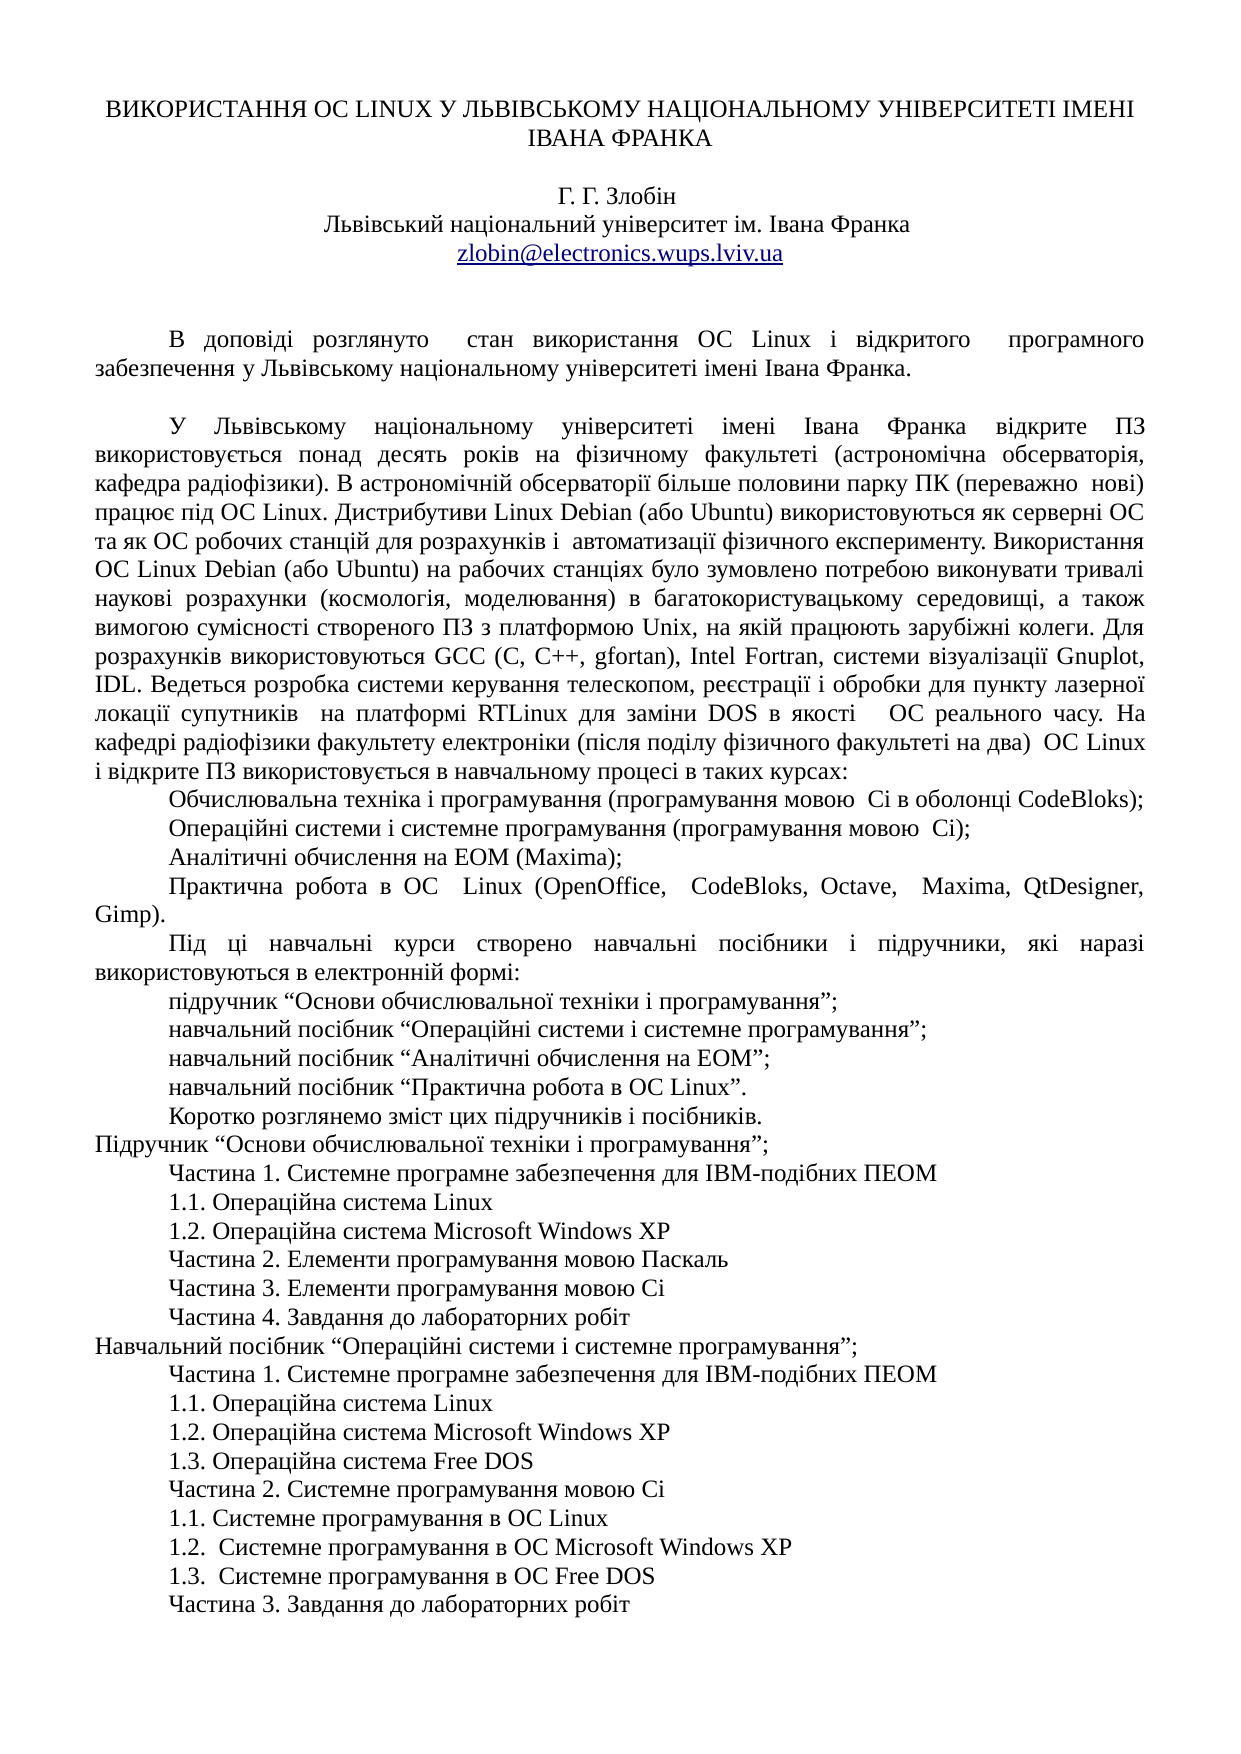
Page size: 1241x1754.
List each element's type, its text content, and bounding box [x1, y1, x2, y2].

text Обчислювальна техніка і програмування (програмування мовою Сі в оболонці CodeBloks); [94, 784, 1146, 813]
text Підручник “Основи обчислювальної техніки і програмування”; [94, 1129, 1146, 1158]
text підручник “Основи обчислювальної техніки і програмування”; [94, 986, 1146, 1014]
text Аналітичні обчислення на ЕОМ (Maxima); [94, 842, 1146, 871]
text 1.1. Системне програмування в ОС Linux [94, 1503, 1146, 1532]
text В доповіді розглянуто стан використання ОС Linux і відкритого програмного забезпечення у Львівському національному університеті імені Івана Франка. [94, 324, 1146, 382]
text 1.3. Системне програмування в ОС Free DOS [94, 1561, 1146, 1589]
text Операційні системи і системне програмування (програмування мовою Сі); [94, 813, 1146, 842]
text навчальний посібник “Операційні системи і системне програмування”; [94, 1014, 1146, 1043]
text навчальний посібник “Практична робота в ОС Linux”. [94, 1072, 1146, 1101]
text 1.3. Операційна система Free DOS [94, 1446, 1146, 1474]
text Під ці навчальні курси створено навчальні посібники і підручники, які наразі використовуються в електронній формі: [94, 928, 1146, 986]
text 1.2. Операційна система Microsoft Windows XP [94, 1417, 1146, 1446]
text 1.1. Операційна система Linux [94, 1388, 1146, 1417]
text Частина 2. Елементи програмування мовою Паскаль [94, 1244, 1146, 1273]
text Львівський національний університет ім. Івана Франка [94, 209, 1146, 238]
text Навчальний посібник “Операційні системи і системне програмування”; [94, 1331, 1146, 1359]
text ВИКОРИСТАННЯ ОС LINUX У ЛЬВІВСЬКОМУ НАЦІОНАЛЬНОМУ УНІВЕРСИТЕТІ ІМЕНІ ІВАНА ФРАНКА [94, 94, 1146, 152]
text Практична робота в ОС Linux (OpenOffice, CodeBloks, Octave, Maxima, QtDesigner, Gimp). [94, 871, 1146, 928]
text навчальний посібник “Аналітичні обчислення на ЕОМ”; [94, 1043, 1146, 1072]
text Частина 1. Системне програмне забезпечення для IBM-подібних ПЕОМ [94, 1359, 1146, 1388]
text 1.2. Системне програмування в ОС Microsoft Windows XP [94, 1532, 1146, 1561]
text Коротко розглянемо зміст цих підручників і посібників. [94, 1101, 1146, 1129]
text zlobin@electronics.wups.lviv.ua [94, 238, 1146, 267]
text 1.1. Операційна система Linux [94, 1187, 1146, 1216]
text Частина 2. Системне програмування мовою Сі [94, 1474, 1146, 1503]
text Частина 1. Системне програмне забезпечення для IBM-подібних ПЕОМ [94, 1158, 1146, 1187]
text 1.2. Операційна система Microsoft Windows XP [94, 1216, 1146, 1244]
text У Львівському національному університеті імені Івана Франка відкрите ПЗ використовується понад десять років на фізичному факультеті (астрономічна обсерваторія, кафедра радіофізики). В астрономічній обсерваторії більше половини парку ПК (переважно нові) працює під ОС Linux. Дистрибутиви Linux Debian (або Ubuntu) використовуються як серверні ОС та як ОС робочих станцій для розрахунків і автоматизації фізичного експерименту. Використання ОС Linux Debian (або Ubuntu) на рабочих станціях було зумовлено потребою виконувати тривалі наукові розрахунки (космологія, моделювання) в багатокористувацькому середовищі, а також вимогою сумісності створеного ПЗ з платформою Unix, на якій працюють зарубіжні колеги. Для розрахунків використовуються GCC (C, C++, gfortan), Intel Fortran, системи візуалізації Gnuplot, IDL. Ведеться розробка системи керування телескопом, реєстрації і обробки для пункту лазерної локації супутників на платформі RTLinux для заміни DOS в якості ОС реального часу. На кафедрі радіофізики факультету електроніки (після поділу фізичного факультеті на два) ОС Linux і відкрите ПЗ використовується в навчальному процесі в таких курсах: [94, 411, 1146, 784]
text Частина 4. Завдання до лабораторних робіт [94, 1302, 1146, 1331]
text Частина 3. Елементи програмування мовою Сі [94, 1273, 1146, 1302]
text Г. Г. Злобін [94, 181, 1146, 209]
text Частина 3. Завдання до лабораторних робіт [94, 1589, 1146, 1618]
